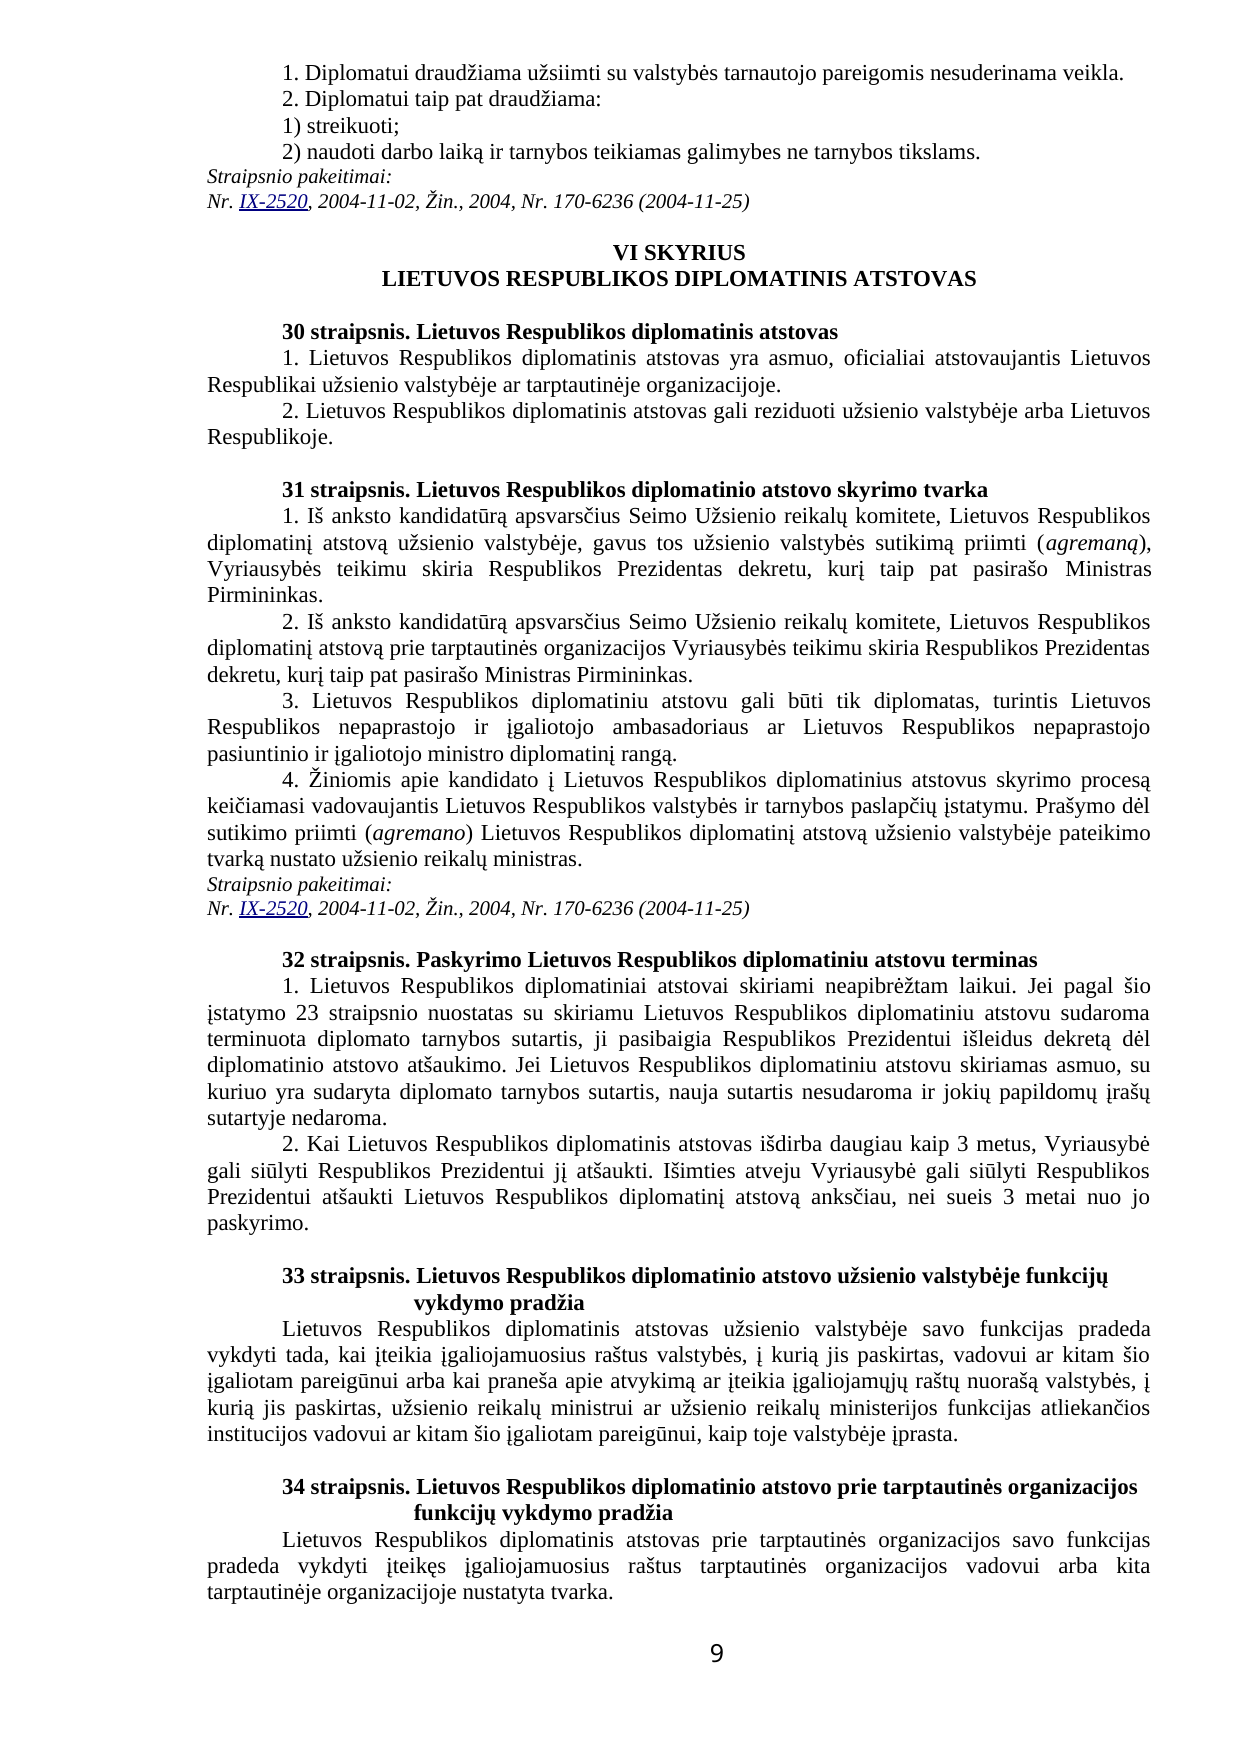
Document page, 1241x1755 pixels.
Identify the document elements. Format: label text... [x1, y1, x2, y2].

text 2. Iš anksto kandidatūrą apsvarsčius Seimo Užsienio reikalų komitete, Lietuvos Respublikos diplomatinį atstovą prie tarptautinės organizacijos Vyriausybės teikimu skiria Respublikos Prezidentas dekretu, kurį taip pat pasirašo Ministras Pirmininkas. [207, 608, 1152, 687]
text Lietuvos Respublikos diplomatinis atstovas prie tarptautinės organizacijos savo funkcijas pradeda vykdyti įteikęs įgaliojamuosius raštus tarptautinės organizacijos vadovui arba kita tarptautinėje organizacijoje nustatyta tvarka. [207, 1526, 1152, 1605]
text 1. Lietuvos Respublikos diplomatinis atstovas yra asmuo, oficialiai atstovaujantis Lietuvos Respublikai užsienio valstybėje ar tarptautinėje organizacijoje. [207, 344, 1152, 397]
text 31 straipsnis. Lietuvos Respublikos diplomatinio atstovo skyrimo tvarka [207, 476, 1152, 502]
text Straipsnio pakeitimai: [207, 871, 1152, 896]
text 34 straipsnis. Lietuvos Respublikos diplomatinio atstovo prie tarptautinės organizacijos [282, 1473, 1152, 1499]
text funkcijų vykdymo pradžia [413, 1499, 1152, 1526]
text 30 straipsnis. Lietuvos Respublikos diplomatinis atstovas [207, 318, 1152, 344]
text Nr. IX-2520, 2004-11-02, Žin., 2004, Nr. 170-6236 (2004-11-25) [207, 896, 1152, 919]
text 2. Diplomatui taip pat draudžiama: [207, 85, 1152, 112]
text 1) streikuoti; [207, 112, 1152, 138]
text Lietuvos Respublikos diplomatinis atstovas užsienio valstybėje savo funkcijas pradeda vykdyti tada, kai įteikia įgaliojamuosius raštus valstybės, į kurią jis paskirtas, vadovui ar kitam šio įgaliotam pareigūnui arba kai praneša apie atvykimą ar įteikia įgaliojamųjų raštų nuorašą valstybės, į kurią jis paskirtas, užsienio reikalų ministrui ar užsienio reikalų ministerijos funkcijas atliekančios institucijos vadovui ar kitam šio įgaliotam pareigūnui, kaip toje valstybėje įprasta. [207, 1315, 1152, 1447]
text 1. Lietuvos Respublikos diplomatiniai atstovai skiriami neapibrėžtam laikui. Jei pagal šio įstatymo 23 straipsnio nuostatas su skiriamu Lietuvos Respublikos diplomatiniu atstovu sudaroma terminuota diplomato tarnybos sutartis, ji pasibaigia Respublikos Prezidentui išleidus dekretą dėl diplomatinio atstovo atšaukimo. Jei Lietuvos Respublikos diplomatiniu atstovu skiriamas asmuo, su kuriuo yra sudaryta diplomato tarnybos sutartis, nauja sutartis nesudaroma ir jokių papildomų įrašų sutartyje nedaroma. [207, 972, 1152, 1130]
text 2. Lietuvos Respublikos diplomatinis atstovas gali reziduoti užsienio valstybėje arba Lietuvos Respublikoje. [207, 397, 1152, 450]
text vykdymo pradžia [413, 1288, 1152, 1315]
text Straipsnio pakeitimai: [207, 164, 1152, 188]
text 32 straipsnis. Paskyrimo Lietuvos Respublikos diplomatiniu atstovu terminas [207, 946, 1152, 972]
text Nr. IX-2520, 2004-11-02, Žin., 2004, Nr. 170-6236 (2004-11-25) [207, 188, 1152, 213]
text 4. Žiniomis apie kandidato į Lietuvos Respublikos diplomatinius atstovus skyrimo procesą keičiamasi vadovaujantis Lietuvos Respublikos valstybės ir tarnybos paslapčių įstatymu. Prašymo dėl sutikimo priimti (agremano) Lietuvos Respublikos diplomatinį atstovą užsienio valstybėje pateikimo tvarką nustato užsienio reikalų ministras. [207, 766, 1152, 871]
text 3. Lietuvos Respublikos diplomatiniu atstovu gali būti tik diplomatas, turintis Lietuvos Respublikos nepaprastojo ir įgaliotojo ambasadoriaus ar Lietuvos Respublikos nepaprastojo pasiuntinio ir įgaliotojo ministro diplomatinį rangą. [207, 687, 1152, 766]
text 1. Diplomatui draudžiama užsiimti su valstybės tarnautojo pareigomis nesuderinama veikla. [207, 59, 1152, 85]
text LIETUVOS RESPUBLIKOS DIPLOMATINIS ATSTOVAS [207, 265, 1152, 292]
text 1. Iš anksto kandidatūrą apsvarsčius Seimo Užsienio reikalų komitete, Lietuvos Respublikos diplomatinį atstovą užsienio valstybėje, gavus tos užsienio valstybės sutikimą priimti (agremaną), Vyriausybės teikimu skiria Respublikos Prezidentas dekretu, kurį taip pat pasirašo Ministras Pirmininkas. [207, 502, 1152, 608]
text 2) naudoti darbo laiką ir tarnybos teikiamas galimybes ne tarnybos tikslams. [207, 138, 1152, 164]
text 33 straipsnis. Lietuvos Respublikos diplomatinio atstovo užsienio valstybėje funkcijų [282, 1262, 1152, 1288]
text 2. Kai Lietuvos Respublikos diplomatinis atstovas išdirba daugiau kaip 3 metus, Vyriausybė gali siūlyti Respublikos Prezidentui jį atšaukti. Išimties atveju Vyriausybė gali siūlyti Respublikos Prezidentui atšaukti Lietuvos Respublikos diplomatinį atstovą anksčiau, nei sueis 3 metai nuo jo paskyrimo. [207, 1130, 1152, 1236]
text VI SKYRIUS [207, 239, 1152, 265]
